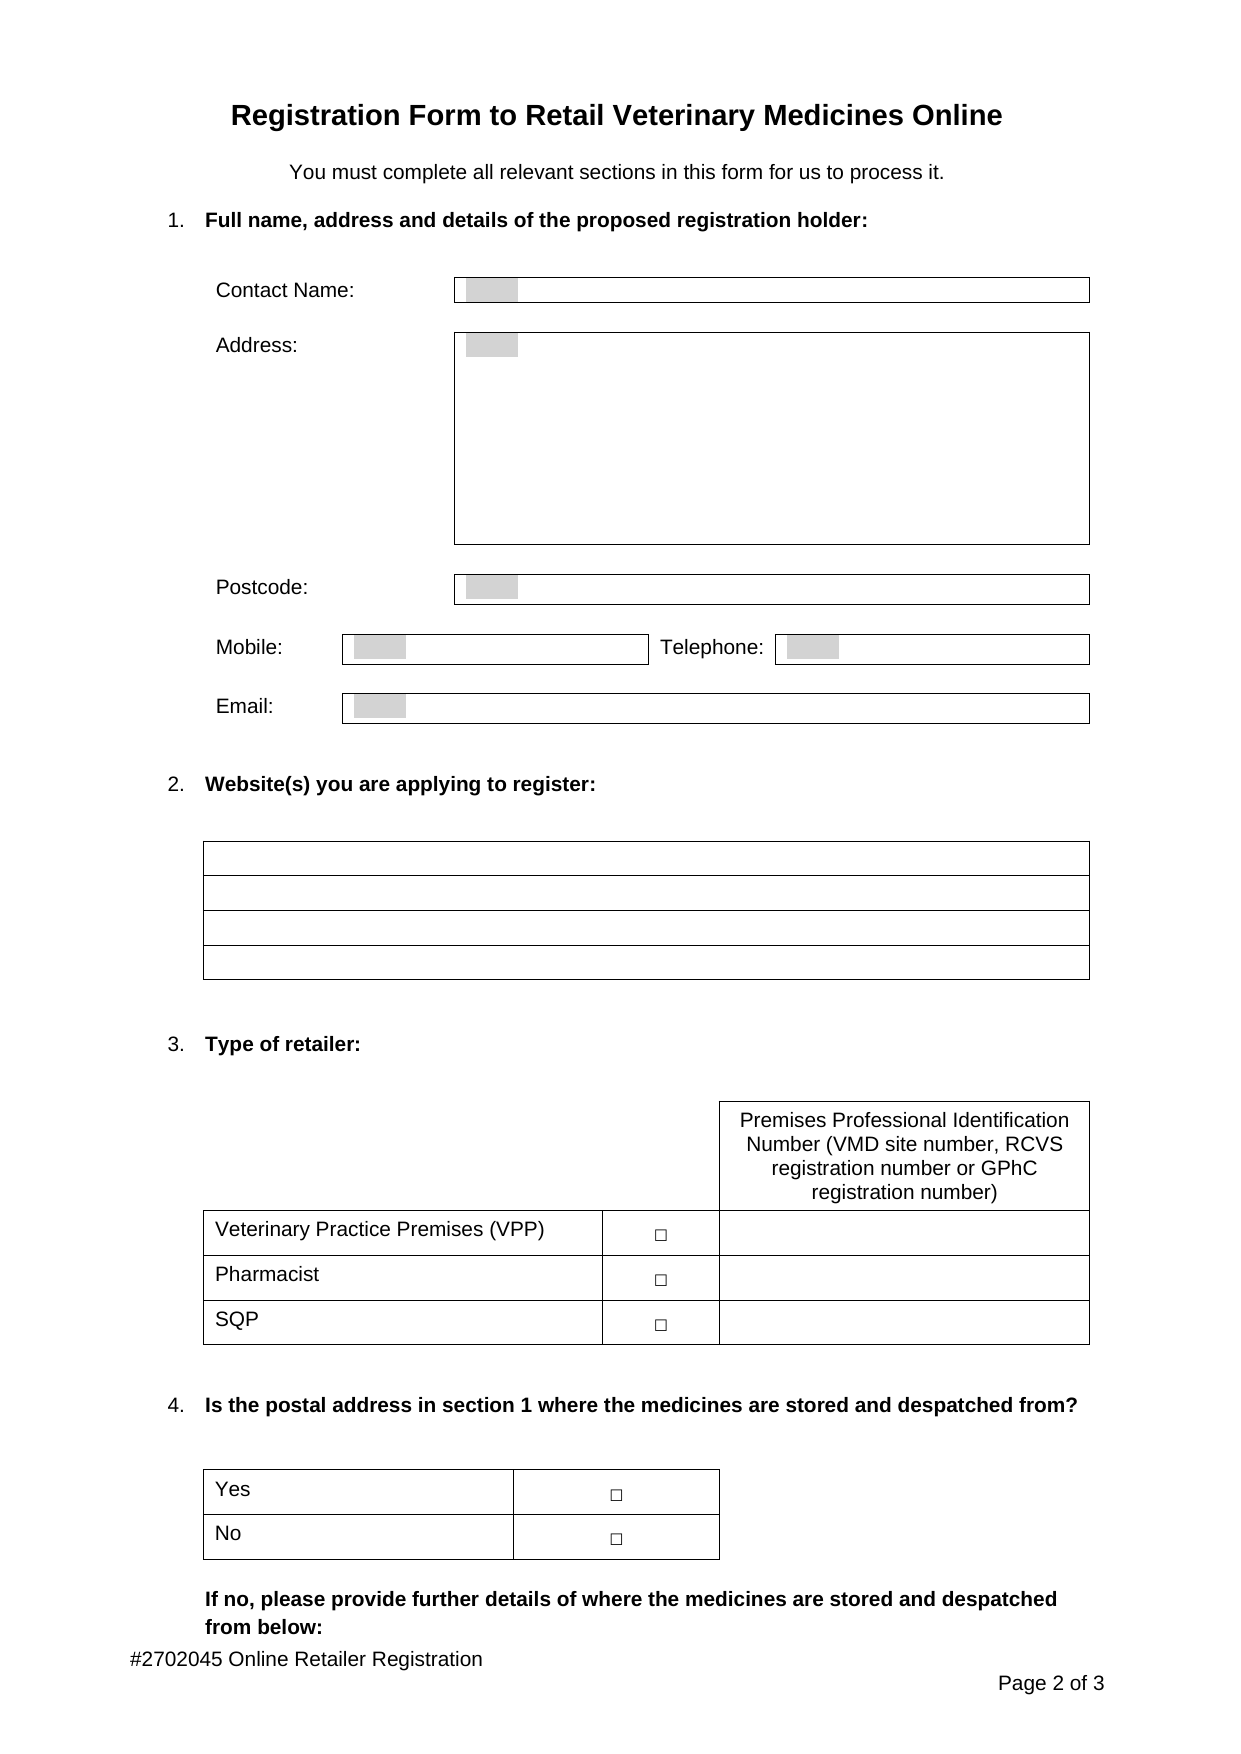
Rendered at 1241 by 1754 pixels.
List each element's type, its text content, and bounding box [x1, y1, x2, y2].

text Registration Form to Retail Veterinary Medicines Online [130, 98, 1104, 131]
table_cell [204, 544, 455, 574]
table_cell [720, 1256, 1089, 1299]
table_header Premises Professional Identification Number (VMD site number, RCVS registration number or GPhC registration number) [720, 1102, 1089, 1210]
table_cell ☐ [603, 1256, 719, 1299]
table_cell [204, 876, 1089, 910]
table_cell ☐ [514, 1515, 719, 1559]
list Type of retailer: [167, 1032, 1104, 1056]
table_cell [204, 604, 455, 634]
table_cell [720, 1301, 1089, 1344]
list Website(s) you are applying to register: [167, 772, 1104, 796]
table_cell [204, 911, 1089, 945]
table_header Contact Name: [204, 277, 454, 302]
text If no, please provide further details of where the medicines are stored and despatched from below: [205, 1587, 1104, 1639]
table_cell Telephone: [649, 634, 775, 664]
list Full name, address and details of the proposed registration holder: [167, 208, 1104, 232]
table_cell ☐ [603, 1211, 719, 1255]
table_header [204, 1101, 719, 1210]
table_cell [343, 665, 648, 693]
text You must complete all relevant sections in this form for us to process it. [130, 160, 1104, 184]
table_cell [720, 1211, 1089, 1255]
table_cell [204, 302, 455, 332]
table_cell No [204, 1515, 513, 1559]
table_header [204, 842, 1089, 875]
table_cell Postcode: [204, 574, 454, 604]
table_cell [204, 946, 1089, 979]
table_cell [455, 575, 1089, 604]
table_cell [455, 545, 1090, 574]
table_cell [649, 664, 775, 693]
table_cell [776, 635, 1089, 664]
table_cell [343, 694, 1089, 723]
list Is the postal address in section 1 where the medicines are stored and despatched from? [167, 1393, 1104, 1417]
table_cell Mobile: [204, 634, 342, 664]
table_header ☐ [514, 1470, 719, 1514]
table_cell Email: [204, 693, 342, 723]
table_cell Address: [204, 332, 454, 544]
table_cell Veterinary Practice Premises (VPP) [204, 1211, 602, 1255]
table_cell [455, 303, 1090, 332]
table_cell [455, 605, 1090, 634]
table_header Yes [204, 1470, 513, 1514]
table_header [455, 278, 1089, 302]
table_cell [455, 333, 1089, 544]
table_cell SQP [204, 1301, 602, 1344]
table_cell [204, 664, 343, 693]
table_cell ☐ [603, 1301, 719, 1344]
table_cell [343, 635, 648, 664]
table_cell Pharmacist [204, 1256, 602, 1299]
table_cell [775, 665, 1090, 693]
